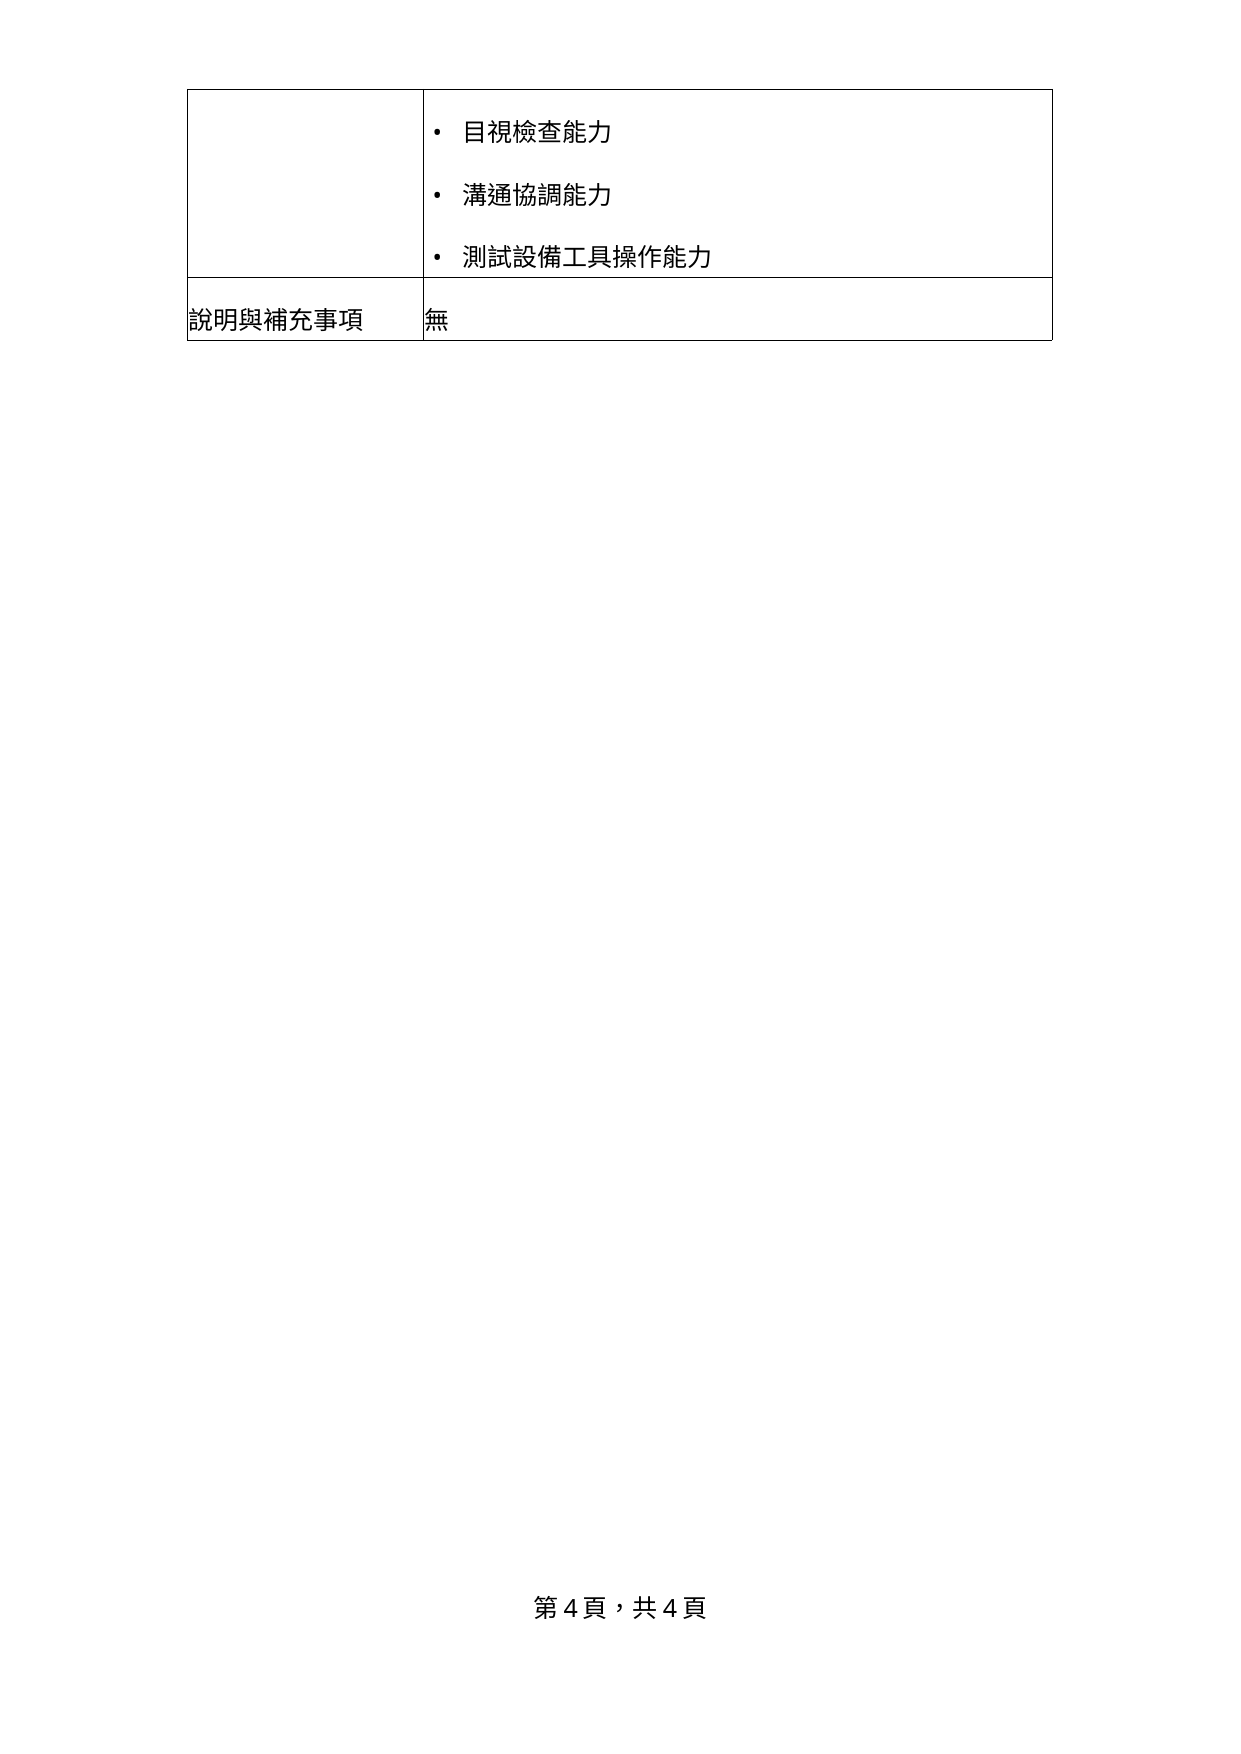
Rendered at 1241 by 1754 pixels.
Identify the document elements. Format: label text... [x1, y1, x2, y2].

table_cell 說明與補充事項 [188, 278, 423, 340]
table_cell 無 [424, 278, 1052, 340]
table_cell 需求單撰寫能力 技術文件撰寫能力 資料蒐集能力 測試及驗證能力 資料分類及判別能力 纖維類型及染料選用能力 打色能力 色彩元素溝通理解能力 纖維布重染料用量計算能力 染料組配能力 水量助劑計算能力 需求判別及建議能力 對色能力 測試報告撰寫能力 問題判別及解決能力 染料及纖維組合應用能力 紡織產業發展趨勢洞察與分析能力 配方改良能力 配色能力 修色能力 目視檢查能力 溝通協調能力 測試設備工具操作能力 [424, 90, 1052, 277]
table_cell [188, 90, 423, 277]
